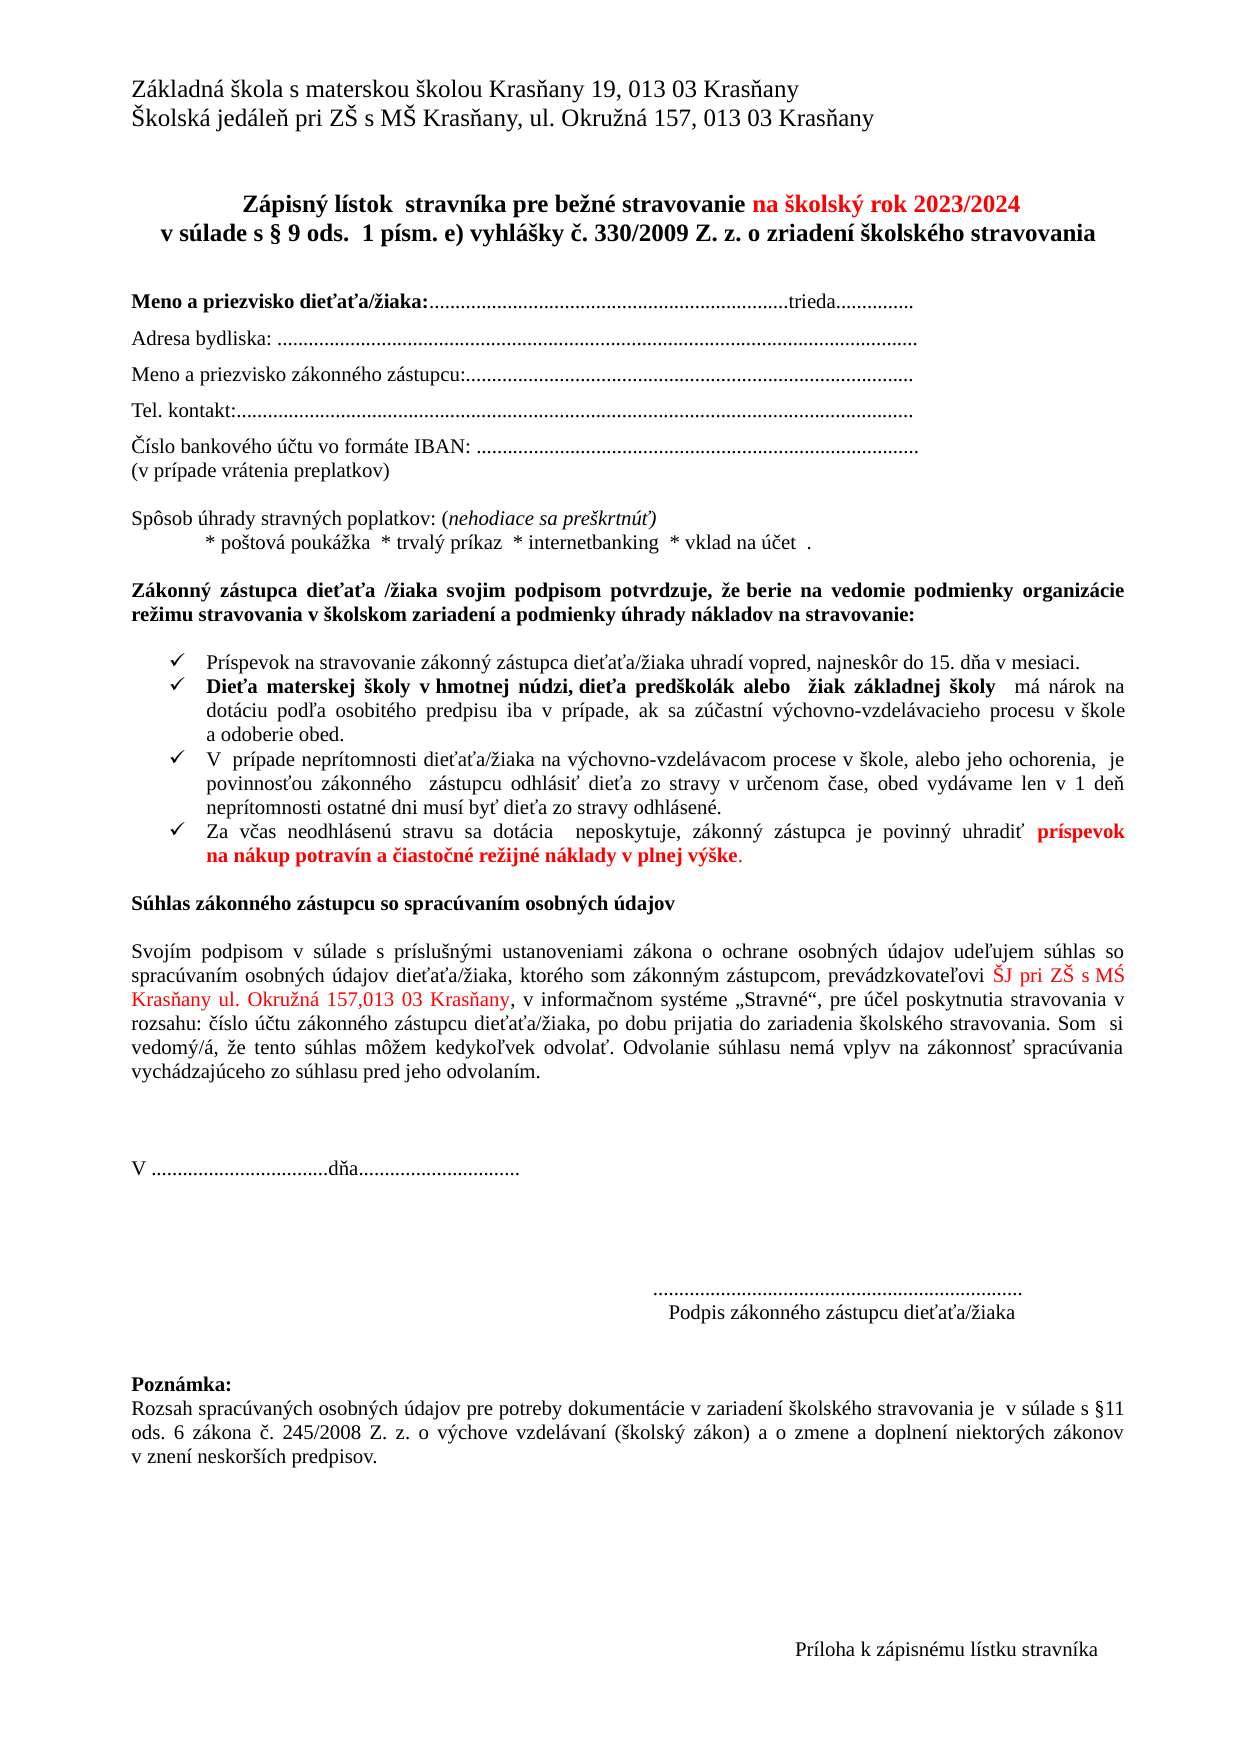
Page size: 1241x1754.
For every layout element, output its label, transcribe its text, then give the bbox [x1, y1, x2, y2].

text Poznámka: [131, 1372, 1125, 1396]
text Spôsob úhrady stravných poplatkov: (nehodiace sa preškrtnúť) [131, 506, 1125, 530]
text (v prípade vrátenia preplatkov) [131, 458, 1125, 482]
text Príloha k zápisnému lístku stravníka [721, 1637, 1125, 1661]
text Číslo bankového účtu vo formáte IBAN: ..................................................................................... [131, 434, 1125, 458]
list Príspevok na stravovanie zákonný zástupca dieťaťa/žiaka uhradí vopred, najneskôr do 15. dňa v mesiaci. [169, 650, 1125, 674]
text Zápisný lístok stravníka pre bežné stravovanie na školský rok 2023/2024 [131, 189, 1125, 218]
text Meno a priezvisko dieťaťa/žiaka:.....................................................................trieda............... [131, 289, 1125, 313]
text Súhlas zákonného zástupcu so spracúvaním osobných údajov [131, 891, 1125, 915]
text V ..................................dňa............................... [131, 1156, 1125, 1179]
list Dieťa materskej školy v hmotnej núdzi, dieťa predškolák alebo žiak základnej školy má nárok na dotáciu podľa osobitého predpisu iba v prípade, ak sa zúčastní výchovno-vzdelávacieho procesu v škole a odoberie obed. [169, 674, 1125, 746]
list V prípade neprítomnosti dieťaťa/žiaka na výchovno-vzdelávacom procese v škole, alebo jeho ochorenia, je povinnosťou zákonného zástupcu odhlásiť dieťa zo stravy v určenom čase, obed vydávame len v 1 deň neprítomnosti ostatné dni musí byť dieťa zo stravy odhlásené. [169, 746, 1125, 819]
text ....................................................................... [647, 1276, 1125, 1300]
text Tel. kontakt:.................................................................................................................................. [131, 398, 1125, 422]
text Meno a priezvisko zákonného zástupcu:...................................................................................... [131, 362, 1125, 386]
text Adresa bydliska: ........................................................................................................................... [131, 326, 1125, 349]
text * poštová poukážka * trvalý príkaz * internetbanking * vklad na účet . [205, 530, 1125, 554]
list Za včas neodhlásenú stravu sa dotácia neposkytuje, zákonný zástupca je povinný uhradiť príspevok na nákup potravín a čiastočné režijné náklady v plnej výške. [169, 819, 1125, 867]
text Rozsah spracúvaných osobných údajov pre potreby dokumentácie v zariadení školského stravovania je v súlade s §11 ods. 6 zákona č. 245/2008 Z. z. o výchove vzdelávaní (školský zákon) a o zmene a doplnení niektorých zákonov v znení neskorších predpisov. [131, 1396, 1125, 1468]
text v súlade s § 9 ods. 1 písm. e) vyhlášky č. 330/2009 Z. z. o zriadení školského stravovania [131, 218, 1125, 246]
text Svojím podpisom v súlade s príslušnými ustanoveniami zákona o ochrane osobných údajov udeľujem súhlas so spracúvaním osobných údajov dieťaťa/žiaka, ktorého som zákonným zástupcom, prevádzkovateľovi ŠJ pri ZŠ s MŚ Krasňany ul. Okružná 157,013 03 Krasňany, v informačnom systéme „Stravné“, pre účel poskytnutia stravovania v rozsahu: číslo účtu zákonného zástupcu dieťaťa/žiaka, po dobu prijatia do zariadenia školského stravovania. Som si vedomý/á, že tento súhlas môžem kedykoľvek odvolať. Odvolanie súhlasu nemá vplyv na zákonnosť spracúvania vychádzajúceho zo súhlasu pred jeho odvolaním. [131, 939, 1125, 1083]
text Zákonný zástupca dieťaťa /žiaka svojim podpisom potvrdzuje, že berie na vedomie podmienky organizácie režimu stravovania v školskom zariadení a podmienky úhrady nákladov na stravovanie: [131, 578, 1125, 626]
text Podpis zákonného zástupcu dieťaťa/žiaka [647, 1300, 1125, 1324]
